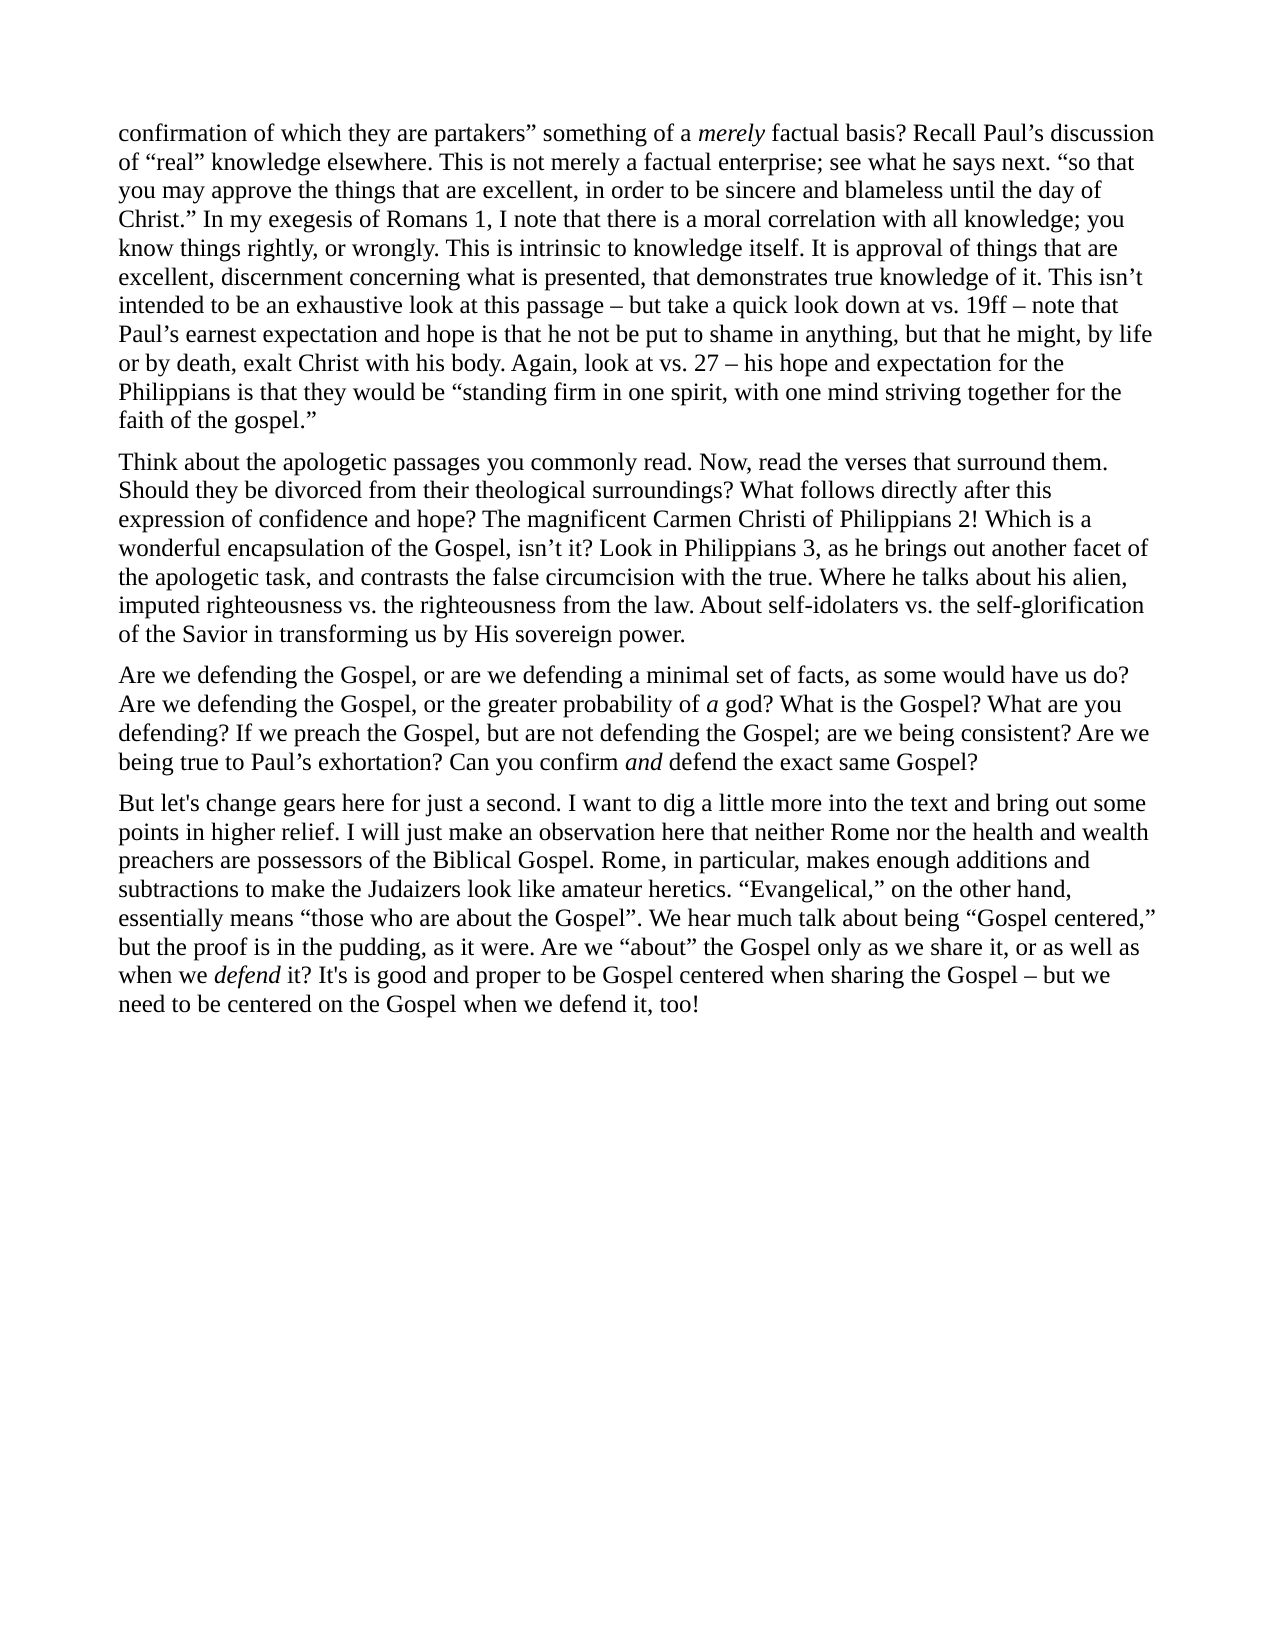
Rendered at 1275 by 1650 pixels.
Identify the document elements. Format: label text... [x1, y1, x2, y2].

text confirmation of which they are partakers” something of a merely factual basis? Recall Paul’s discussion of “real” knowledge elsewhere. This is not merely a factual enterprise; see what he says next. “so that you may approve the things that are excellent, in order to be sincere and blameless until the day of Christ.” In my exegesis of Romans 1, I note that there is a moral correlation with all knowledge; you know things rightly, or wrongly. This is intrinsic to knowledge itself. It is approval of things that are excellent, discernment concerning what is presented, that demonstrates true knowledge of it. This isn’t intended to be an exhaustive look at this passage – but take a quick look down at vs. 19ff – note that Paul’s earnest expectation and hope is that he not be put to shame in anything, but that he might, by life or by death, exalt Christ with his body. Again, look at vs. 27 – his hope and expectation for the Philippians is that they would be “standing firm in one spirit, with one mind striving together for the faith of the gospel.” [118, 118, 1157, 434]
text Think about the apologetic passages you commonly read. Now, read the verses that surround them. Should they be divorced from their theological surroundings? What follows directly after this expression of confidence and hope? The magnificent Carmen Christi of Philippians 2! Which is a wonderful encapsulation of the Gospel, isn’t it? Look in Philippians 3, as he brings out another facet of the apologetic task, and contrasts the false circumcision with the true. Where he talks about his alien, imputed righteousness vs. the righteousness from the law. About self-idolaters vs. the self-glorification of the Savior in transforming us by His sovereign power. [118, 447, 1157, 648]
text Are we defending the Gospel, or are we defending a minimal set of facts, as some would have us do? Are we defending the Gospel, or the greater probability of a god? What is the Gospel? What are you defending? If we preach the Gospel, but are not defending the Gospel; are we being consistent? Are we being true to Paul’s exhortation? Can you confirm and defend the exact same Gospel? [118, 661, 1157, 776]
text But let's change gears here for just a second. I want to dig a little more into the text and bring out some points in higher relief. I will just make an observation here that neither Rome nor the health and wealth preachers are possessors of the Biblical Gospel. Rome, in particular, makes enough additions and subtractions to make the Judaizers look like amateur heretics. “Evangelical,” on the other hand, essentially means “those who are about the Gospel”. We hear much talk about being “Gospel centered,” but the proof is in the pudding, as it were. Are we “about” the Gospel only as we share it, or as well as when we defend it? It's is good and proper to be Gospel centered when sharing the Gospel – but we need to be centered on the Gospel when we defend it, too! [118, 788, 1157, 1018]
